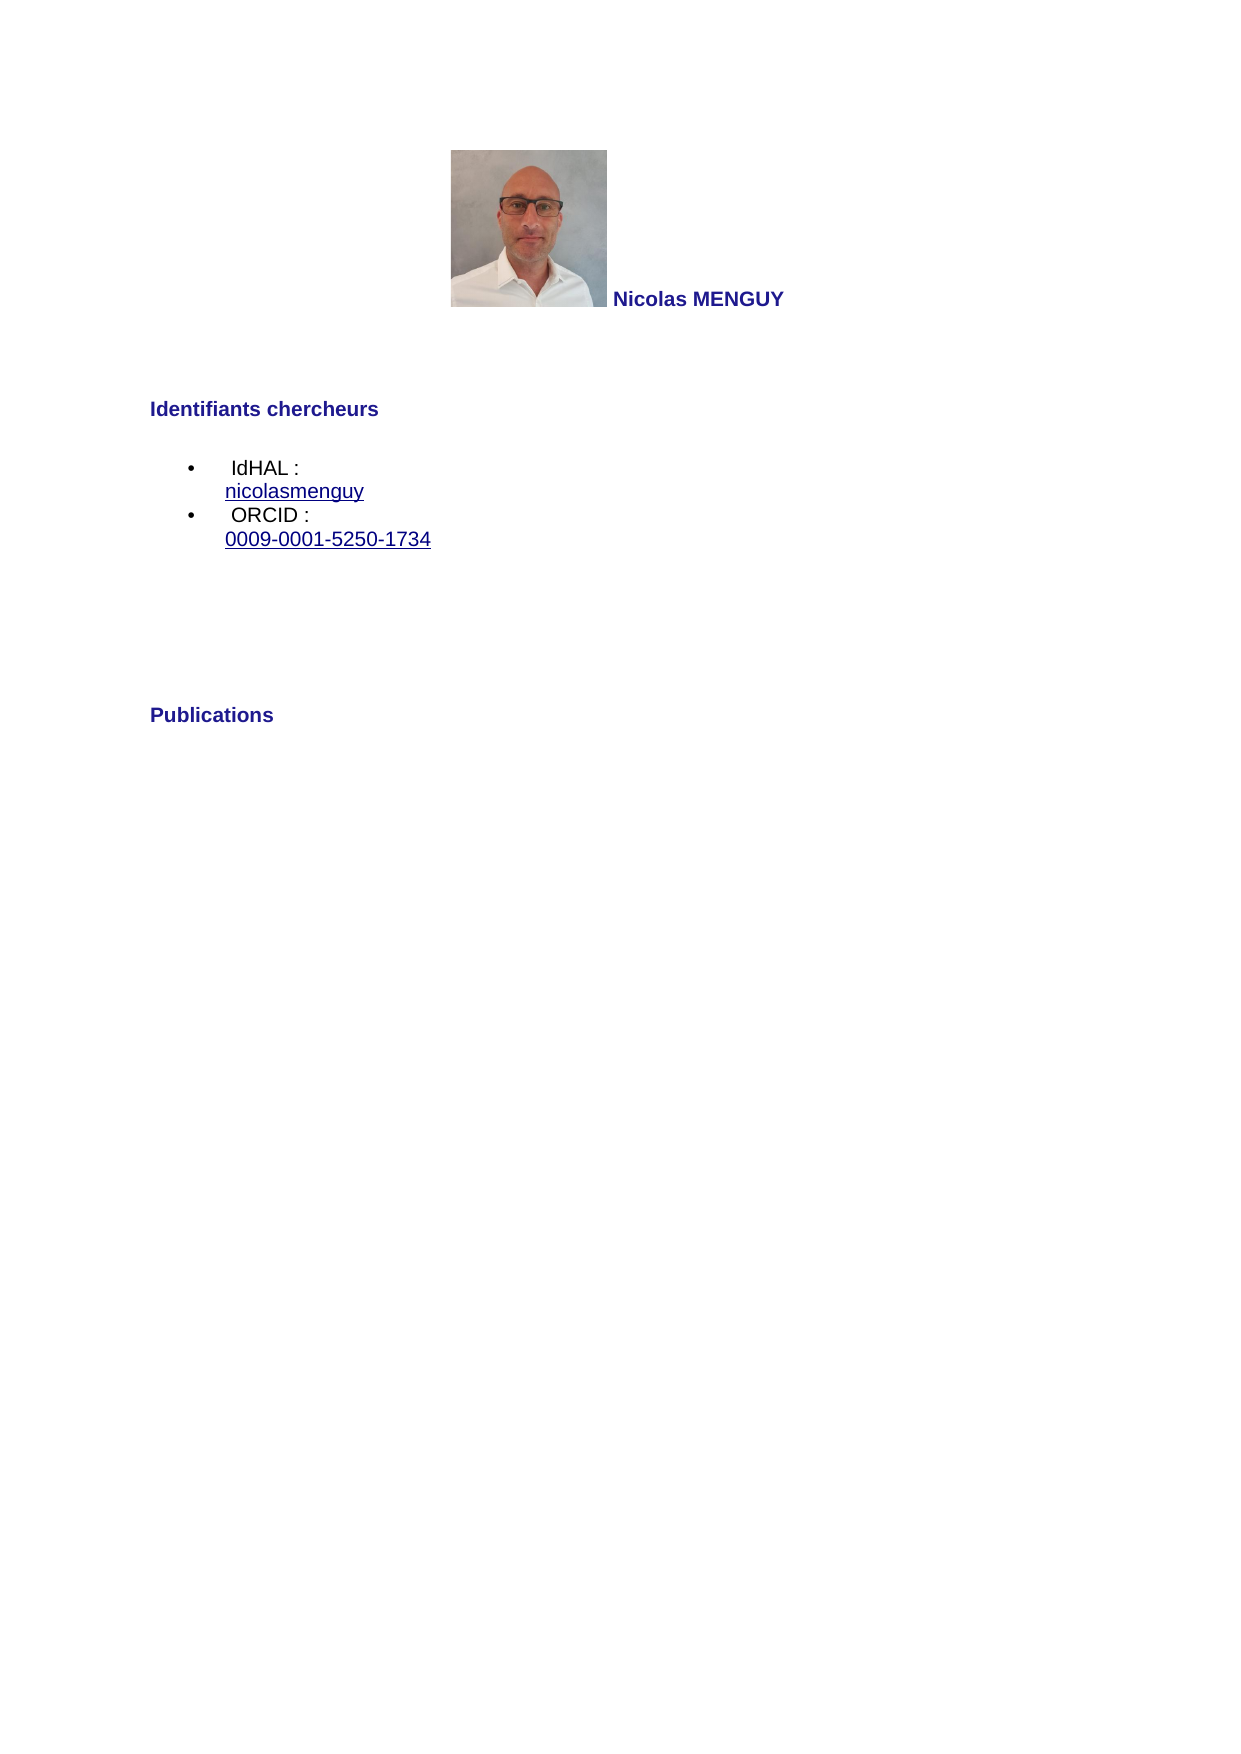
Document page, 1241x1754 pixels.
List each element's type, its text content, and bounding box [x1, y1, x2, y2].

picture [450, 150, 607, 307]
subtitle Nicolas MENGUY [150, 150, 1090, 311]
subtitle Publications [150, 703, 1090, 727]
list IdHAL : [187, 455, 1090, 479]
list nicolasmenguy [187, 479, 1090, 503]
subtitle Identifiants chercheurs [150, 397, 1090, 421]
list ORCID : [187, 503, 1090, 527]
list 0009-0001-5250-1734 [187, 527, 1090, 551]
